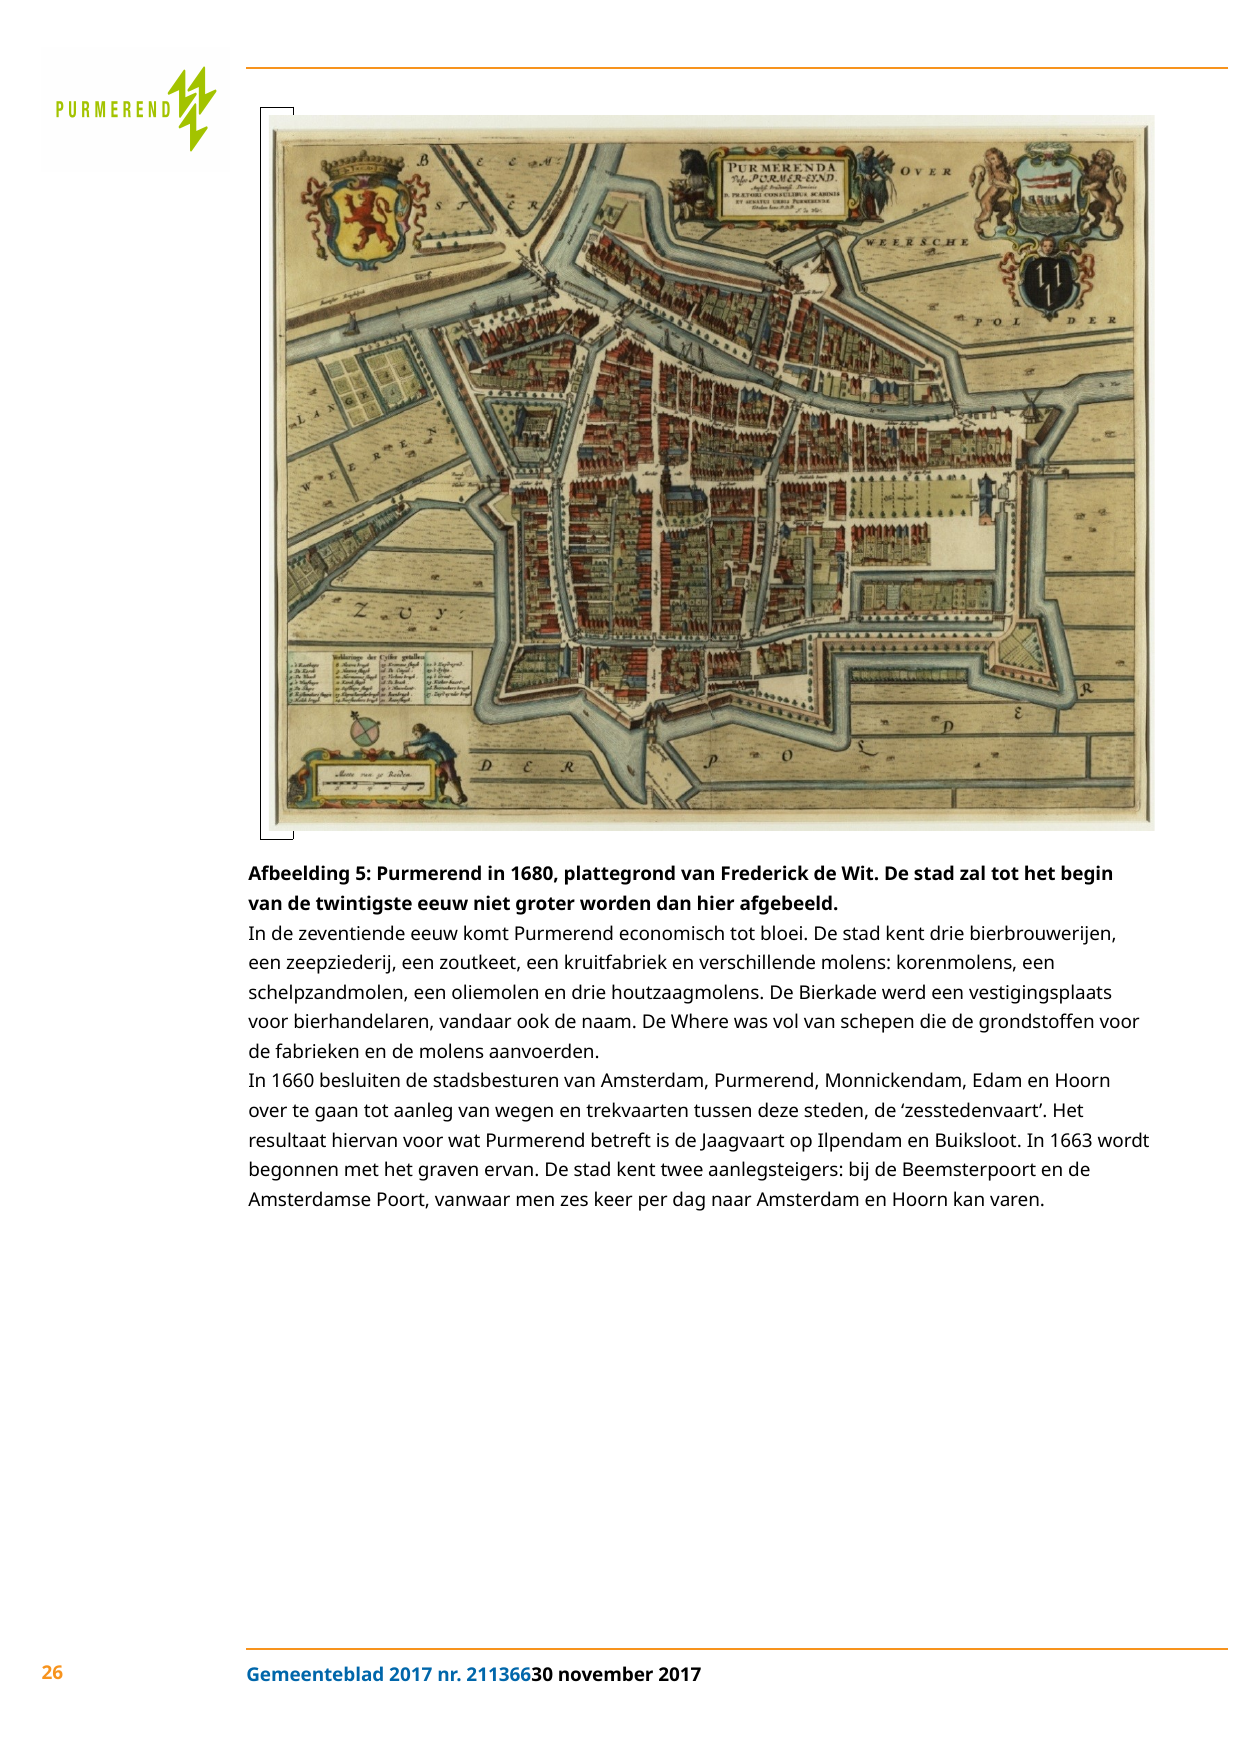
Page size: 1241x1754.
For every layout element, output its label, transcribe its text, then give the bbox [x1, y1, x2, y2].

text In 1660 besluiten de stadsbesturen van Amsterdam, Purmerend, Monnickendam, Edam en Hoorn over te gaan tot aanleg van wegen en trekvaarten tussen deze steden, de ‘zesstedenvaart’. Het resultaat hiervan voor wat Purmerend betreft is de Jaagvaart op Ilpendam en Buiksloot. In 1663 wordt begonnen met het graven ervan. De stad kent twee aanlegsteigers: bij de Beemsterpoort en de Amsterdamse Poort, vanwaar men zes keer per dag naar Amsterdam en Hoorn kan varen. [248, 1068, 1152, 1212]
picture [268, 115, 1155, 831]
text Afbeelding 5: Purmerend in 1680, plattegrond van Frederick de Wit. De stad zal tot het begin van de twintigste eeuw niet groter worden dan hier afgebeeld. [248, 861, 1152, 916]
text In de zeventiende eeuw komt Purmerend economisch tot bloei. De stad kent drie bierbrouwerijen, een zeepziederij, een zoutkeet, een kruitfabriek en verschillende molens: korenmolens, een schelpzandmolen, een oliemolen en drie houtzaagmolens. De Bierkade werd een vestigingsplaats voor bierhandelaren, vandaar ook de naam. De Where was vol van schepen die de grondstoffen voor de fabrieken en de molens aanvoerden. [248, 920, 1152, 1064]
picture [41, 47, 231, 172]
